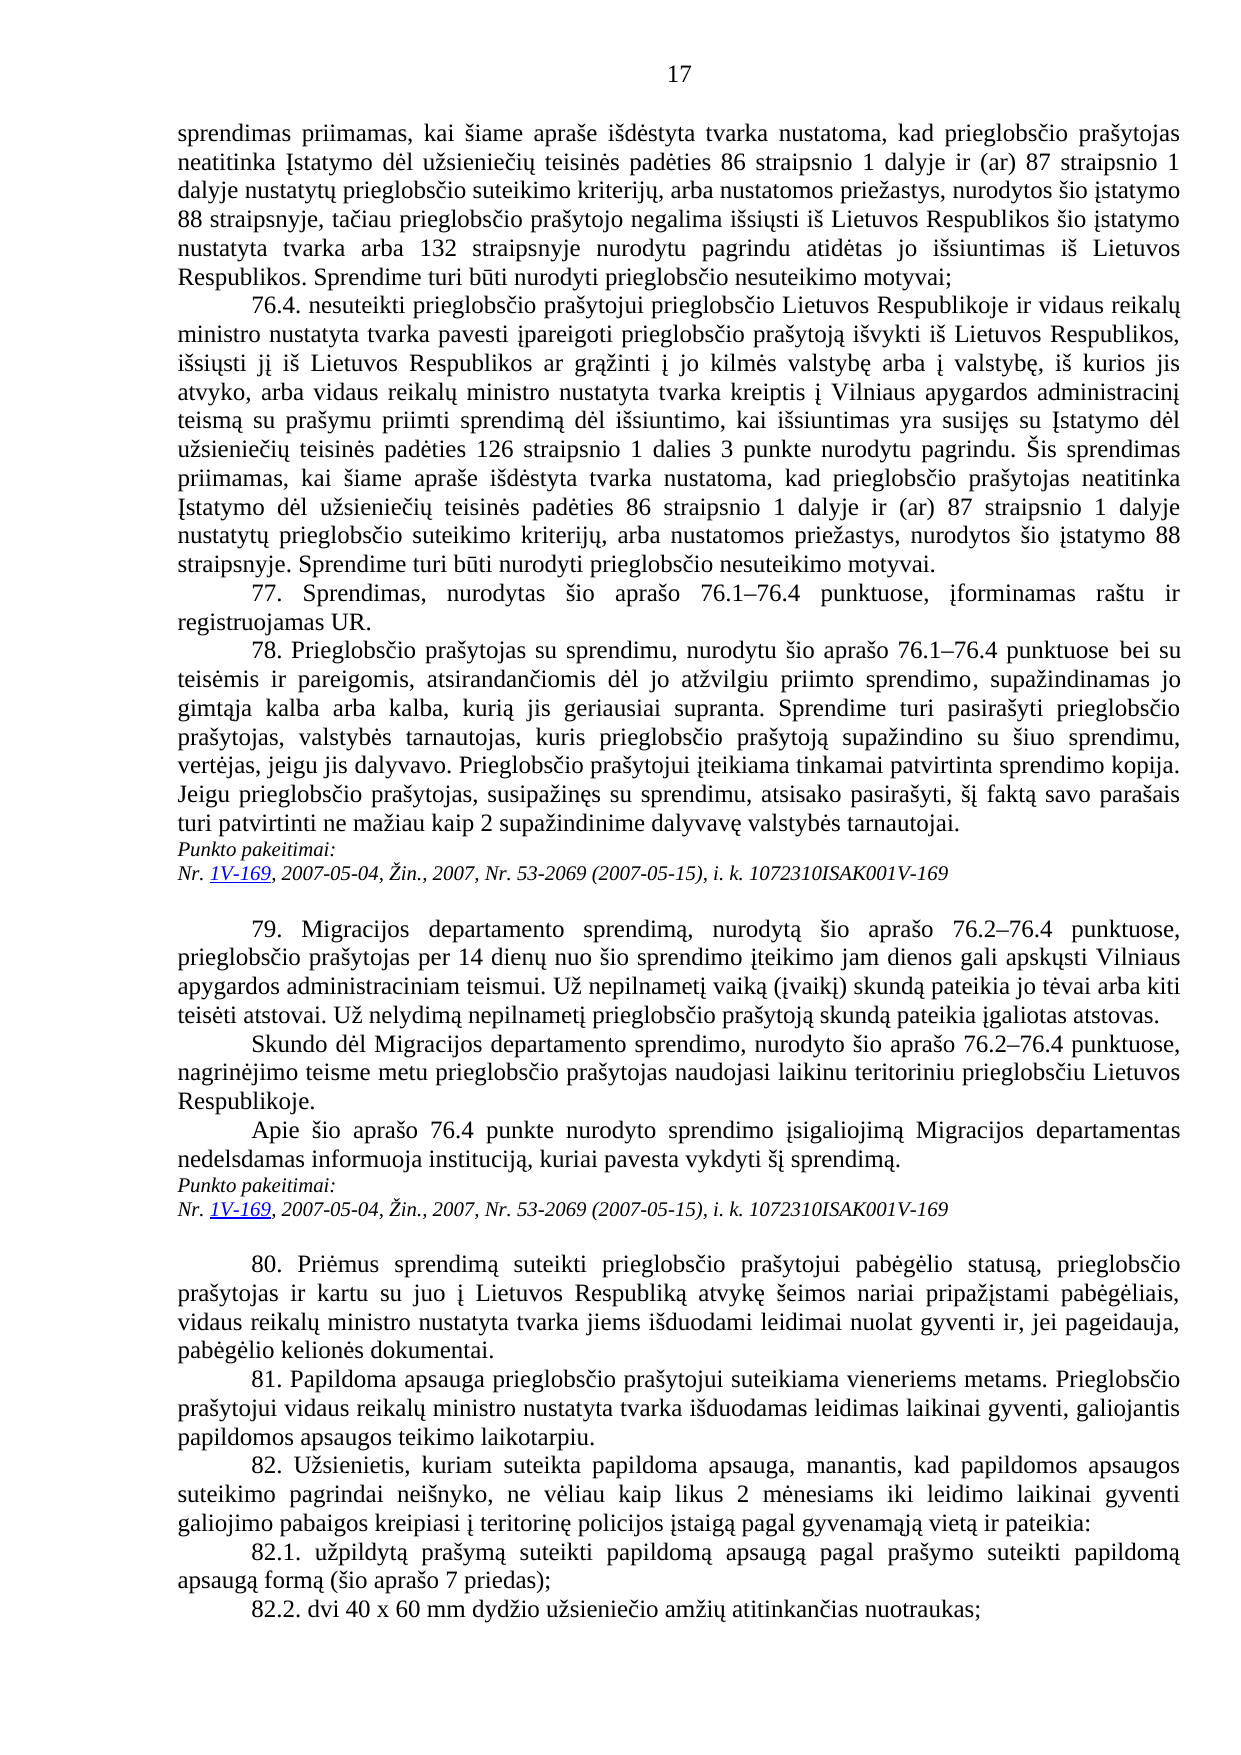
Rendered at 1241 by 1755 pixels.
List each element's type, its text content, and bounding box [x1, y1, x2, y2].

text Apie šio aprašo 76.4 punkte nurodyto sprendimo įsigaliojimą Migracijos departamentas nedelsdamas informuoja instituciją, kuriai pavesta vykdyti šį sprendimą. [177, 1115, 1181, 1172]
text 82. Užsienietis, kuriam suteikta papildoma apsauga, manantis, kad papildomos apsaugos suteikimo pagrindai neišnyko, ne vėliau kaip likus 2 mėnesiams iki leidimo laikinai gyventi galiojimo pabaigos kreipiasi į teritorinę policijos įstaigą pagal gyvenamąją vietą ir pateikia: [177, 1451, 1181, 1537]
text 79. Migracijos departamento sprendimą, nurodytą šio aprašo 76.2–76.4 punktuose, prieglobsčio prašytojas per 14 dienų nuo šio sprendimo įteikimo jam dienos gali apskųsti Vilniaus apygardos administraciniam teismui. Už nepilnametį vaiką (įvaikį) skundą pateikia jo tėvai arba kiti teisėti atstovai. Už nelydimą nepilnametį prieglobsčio prašytoją skundą pateikia įgaliotas atstovas. [177, 914, 1181, 1029]
text Punkto pakeitimai: [177, 837, 1181, 861]
text Punkto pakeitimai: [177, 1172, 1181, 1197]
text Skundo dėl Migracijos departamento sprendimo, nurodyto šio aprašo 76.2–76.4 punktuose, nagrinėjimo teisme metu prieglobsčio prašytojas naudojasi laikinu teritoriniu prieglobsčiu Lietuvos Respublikoje. [177, 1029, 1181, 1115]
text Nr. 1V-169, 2007-05-04, Žin., 2007, Nr. 53-2069 (2007-05-15), i. k. 1072310ISAK001V-169 [177, 1197, 1181, 1221]
text 82.2. dvi 40 x 60 mm dydžio užsieniečio amžių atitinkančias nuotraukas; [177, 1594, 1181, 1623]
text 77. Sprendimas, nurodytas šio aprašo 76.1–76.4 punktuose, įforminamas raštu ir registruojamas UR. [177, 578, 1181, 636]
text 78. Prieglobsčio prašytojas su sprendimu, nurodytu šio aprašo 76.1–76.4 punktuose bei su teisėmis ir pareigomis, atsirandančiomis dėl jo atžvilgiu priimto sprendimo, supažindinamas jo gimtąja kalba arba kalba, kurią jis geriausiai supranta. Sprendime turi pasirašyti prieglobsčio prašytojas, valstybės tarnautojas, kuris prieglobsčio prašytoją supažindino su šiuo sprendimu, vertėjas, jeigu jis dalyvavo. Prieglobsčio prašytojui įteikiama tinkamai patvirtinta sprendimo kopija. Jeigu prieglobsčio prašytojas, susipažinęs su sprendimu, atsisako pasirašyti, šį faktą savo parašais turi patvirtinti ne mažiau kaip 2 supažindinime dalyvavę valstybės tarnautojai. [177, 636, 1181, 837]
text sprendimas priimamas, kai šiame apraše išdėstyta tvarka nustatoma, kad prieglobsčio prašytojas neatitinka Įstatymo dėl užsieniečių teisinės padėties 86 straipsnio 1 dalyje ir (ar) 87 straipsnio 1 dalyje nustatytų prieglobsčio suteikimo kriterijų, arba nustatomos priežastys, nurodytos šio įstatymo 88 straipsnyje, tačiau prieglobsčio prašytojo negalima išsiųsti iš Lietuvos Respublikos šio įstatymo nustatyta tvarka arba 132 straipsnyje nurodytu pagrindu atidėtas jo išsiuntimas iš Lietuvos Respublikos. Sprendime turi būti nurodyti prieglobsčio nesuteikimo motyvai; [177, 118, 1181, 291]
text 81. Papildoma apsauga prieglobsčio prašytojui suteikiama vieneriems metams. Prieglobsčio prašytojui vidaus reikalų ministro nustatyta tvarka išduodamas leidimas laikinai gyventi, galiojantis papildomos apsaugos teikimo laikotarpiu. [177, 1364, 1181, 1451]
text 82.1. užpildytą prašymą suteikti papildomą apsaugą pagal prašymo suteikti papildomą apsaugą formą (šio aprašo 7 priedas); [177, 1537, 1181, 1594]
text 76.4. nesuteikti prieglobsčio prašytojui prieglobsčio Lietuvos Respublikoje ir vidaus reikalų ministro nustatyta tvarka pavesti įpareigoti prieglobsčio prašytoją išvykti iš Lietuvos Respublikos, išsiųsti jį iš Lietuvos Respublikos ar grąžinti į jo kilmės valstybę arba į valstybę, iš kurios jis atvyko, arba vidaus reikalų ministro nustatyta tvarka kreiptis į Vilniaus apygardos administracinį teismą su prašymu priimti sprendimą dėl išsiuntimo, kai išsiuntimas yra susijęs su Įstatymo dėl užsieniečių teisinės padėties 126 straipsnio 1 dalies 3 punkte nurodytu pagrindu. Šis sprendimas priimamas, kai šiame apraše išdėstyta tvarka nustatoma, kad prieglobsčio prašytojas neatitinka Įstatymo dėl užsieniečių teisinės padėties 86 straipsnio 1 dalyje ir (ar) 87 straipsnio 1 dalyje nustatytų prieglobsčio suteikimo kriterijų, arba nustatomos priežastys, nurodytos šio įstatymo 88 straipsnyje. Sprendime turi būti nurodyti prieglobsčio nesuteikimo motyvai. [177, 291, 1181, 578]
text Nr. 1V-169, 2007-05-04, Žin., 2007, Nr. 53-2069 (2007-05-15), i. k. 1072310ISAK001V-169 [177, 861, 1181, 885]
text 80. Priėmus sprendimą suteikti prieglobsčio prašytojui pabėgėlio statusą, prieglobsčio prašytojas ir kartu su juo į Lietuvos Respubliką atvykę šeimos nariai pripažįstami pabėgėliais, vidaus reikalų ministro nustatyta tvarka jiems išduodami leidimai nuolat gyventi ir, jei pageidauja, pabėgėlio kelionės dokumentai. [177, 1249, 1181, 1364]
